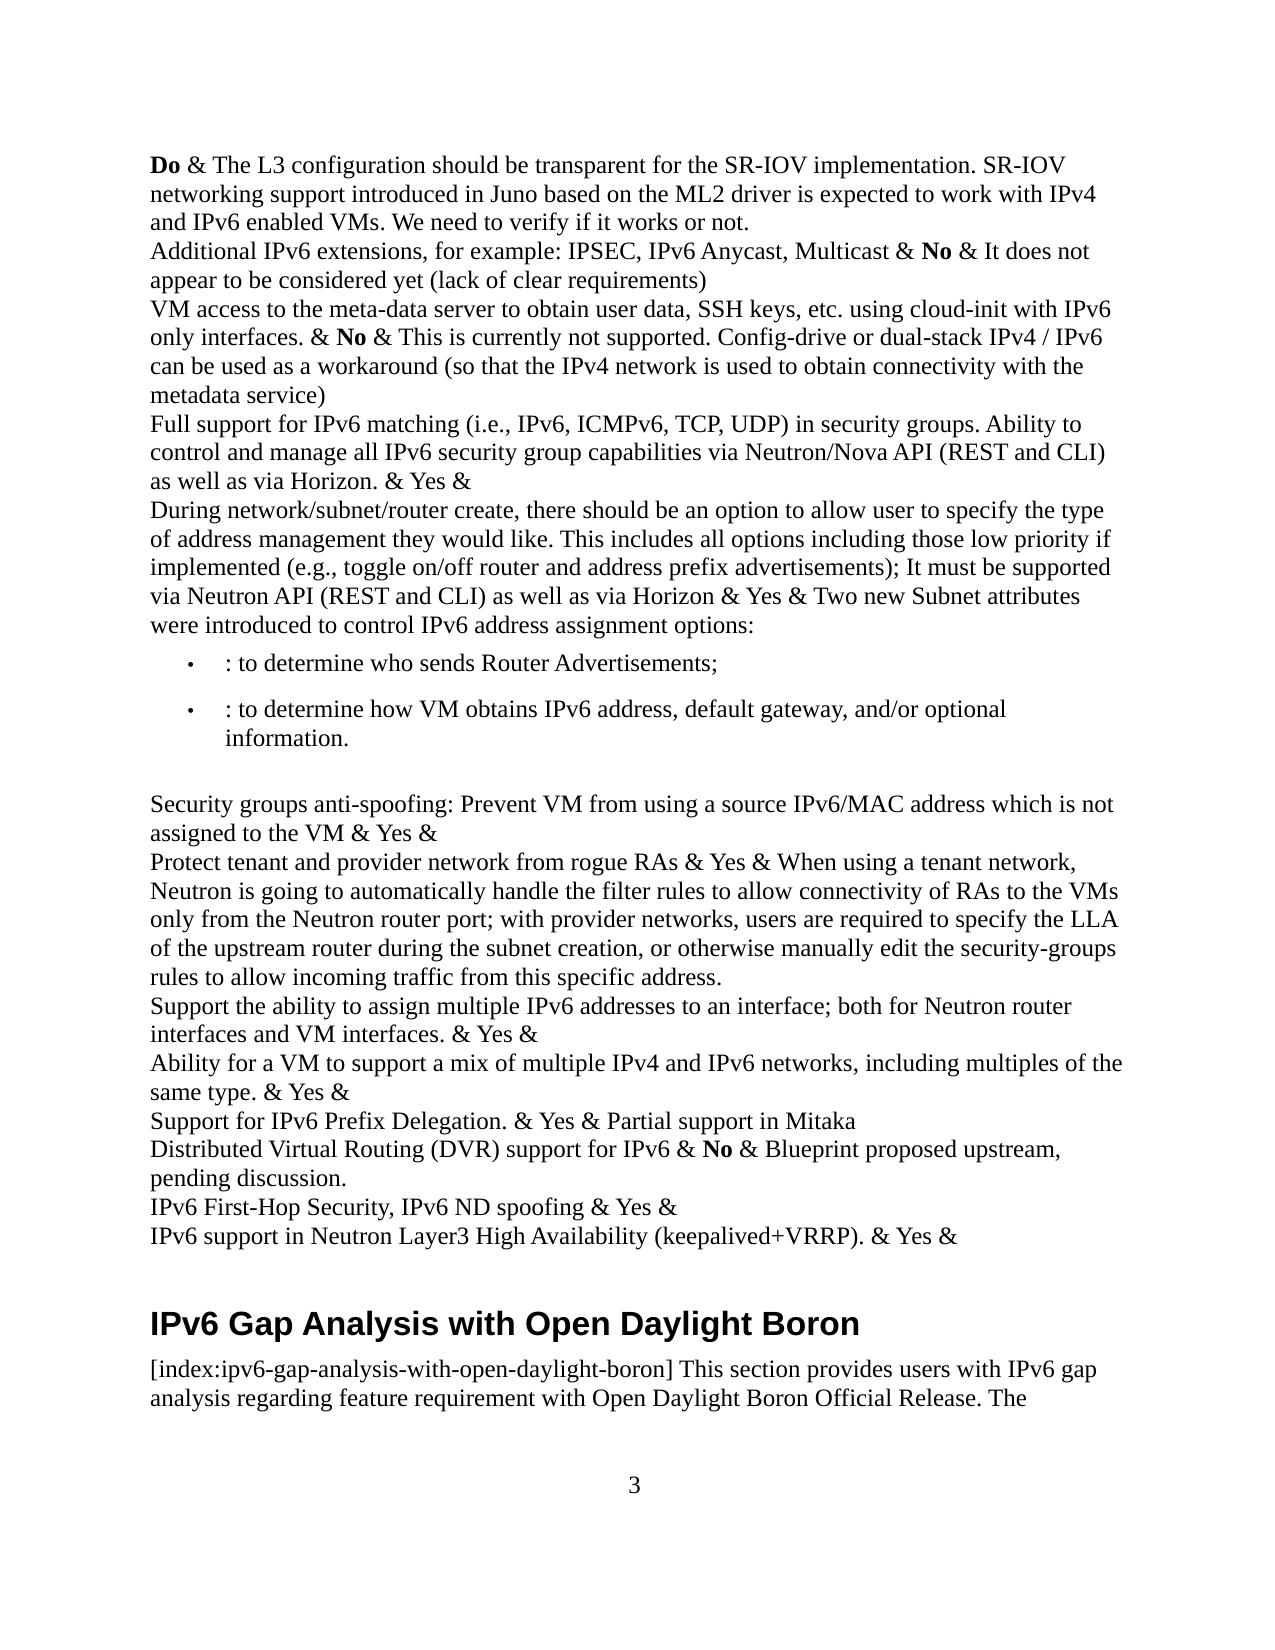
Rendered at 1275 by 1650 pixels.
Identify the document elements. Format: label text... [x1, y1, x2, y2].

subtitle IPv6 Gap Analysis with Open Daylight Boron [150, 1303, 1125, 1342]
list : to determine who sends Router Advertisements; [187, 648, 1125, 676]
text Do & The L3 configuration should be transparent for the SR-IOV implementation. SR-IOV networking support introduced in Juno based on the ML2 driver is expected to work with IPv4 and IPv6 enabled VMs. We need to verify if it works or not. Additional IPv6 extensions, for example: IPSEC, IPv6 Anycast, Multicast & No & It does not appear to be considered yet (lack of clear requirements) VM access to the meta-data server to obtain user data, SSH keys, etc. using cloud-init with IPv6 only interfaces. & No & This is currently not supported. Config-drive or dual-stack IPv4 / IPv6 can be used as a workaround (so that the IPv4 network is used to obtain connectivity with the metadata service) Full support for IPv6 matching (i.e., IPv6, ICMPv6, TCP, UDP) in security groups. Ability to control and manage all IPv6 security group capabilities via Neutron/Nova API (REST and CLI) as well as via Horizon. & Yes & During network/subnet/router create, there should be an option to allow user to specify the type of address management they would like. This includes all options including those low priority if implemented (e.g., toggle on/off router and address prefix advertisements); It must be supported via Neutron API (REST and CLI) as well as via Horizon & Yes & Two new Subnet attributes were introduced to control IPv6 address assignment options: [150, 150, 1125, 639]
text Security groups anti-spoofing: Prevent VM from using a source IPv6/MAC address which is not assigned to the VM & Yes & Protect tenant and provider network from rogue RAs & Yes & When using a tenant network, Neutron is going to automatically handle the filter rules to allow connectivity of RAs to the VMs only from the Neutron router port; with provider networks, users are required to specify the LLA of the upstream router during the subnet creation, or otherwise manually edit the security-groups rules to allow incoming traffic from this specific address. Support the ability to assign multiple IPv6 addresses to an interface; both for Neutron router interfaces and VM interfaces. & Yes & Ability for a VM to support a mix of multiple IPv4 and IPv6 networks, including multiples of the same type. & Yes & Support for IPv6 Prefix Delegation. & Yes & Partial support in Mitaka Distributed Virtual Routing (DVR) support for IPv6 & No & Blueprint proposed upstream, pending discussion. IPv6 First-Hop Security, IPv6 ND spoofing & Yes & IPv6 support in Neutron Layer3 High Availability (keepalived+VRRP). & Yes & [150, 761, 1125, 1278]
list : to determine how VM obtains IPv6 address, default gateway, and/or optional information. [187, 694, 1125, 752]
text [index:ipv6-gap-analysis-with-open-daylight-boron] This section provides users with IPv6 gap analysis regarding feature requirement with Open Daylight Boron Official Release. The [150, 1354, 1125, 1412]
